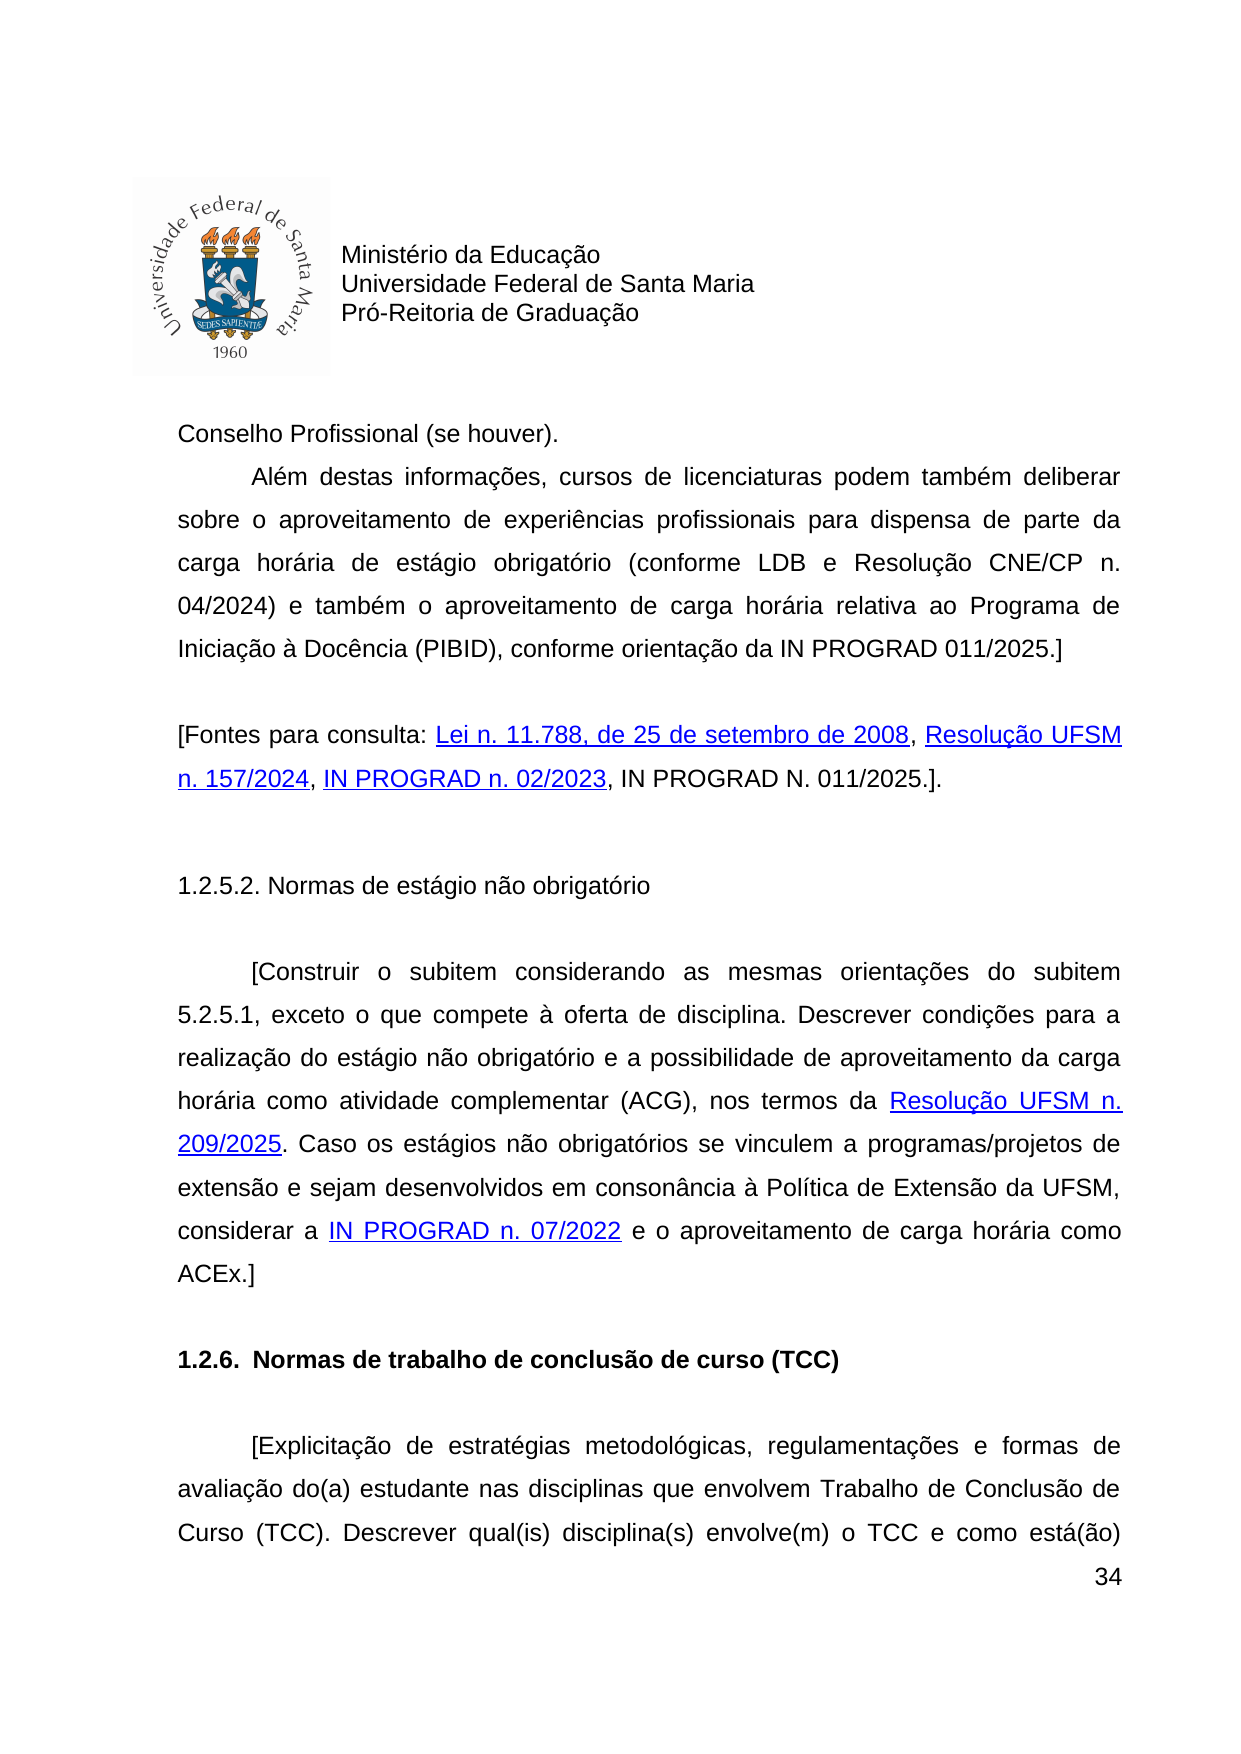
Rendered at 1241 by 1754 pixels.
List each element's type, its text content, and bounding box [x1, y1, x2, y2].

text [Construir o subitem considerando as mesmas orientações do subitem 5.2.5.1, exceto o que compete à oferta de disciplina. Descrever condições para a realização do estágio não obrigatório e a possibilidade de aproveitamento da carga horária como atividade complementar (ACG), nos termos da Resolução UFSM n. 209/2025. Caso os estágios não obrigatórios se vinculem a programas/projetos de extensão e sejam desenvolvidos em consonância à Política de Extensão da UFSM, considerar a IN PROGRAD n. 07/2022 e o aproveitamento de carga horária como ACEx.] [177, 957, 1122, 1287]
list Normas de estágio não obrigatório [177, 871, 1122, 899]
picture [132, 177, 331, 376]
text [Explicitação de estratégias metodológicas, regulamentações e formas de avaliação do(a) estudante nas disciplinas que envolvem Trabalho de Conclusão de Curso (TCC). Descrever qual(is) disciplina(s) envolve(m) o TCC e como está(ão) [177, 1431, 1122, 1546]
list Normas de trabalho de conclusão de curso (TCC) [177, 1345, 1122, 1374]
text Além destas informações, cursos de licenciaturas podem também deliberar sobre o aproveitamento de experiências profissionais para dispensa de parte da carga horária de estágio obrigatório (conforme LDB e Resolução CNE/CP n. 04/2024) e também o aproveitamento de carga horária relativa ao Programa de Iniciação à Docência (PIBID), conforme orientação da IN PROGRAD 011/2025.] [177, 462, 1122, 663]
text [Fontes para consulta: Lei n. 11.788, de 25 de setembro de 2008, Resolução UFSM n. 157/2024, IN PROGRAD n. 02/2023, IN PROGRAD N. 011/2025.]. [177, 720, 1122, 792]
text Conselho Profissional (se houver). [177, 418, 1122, 447]
